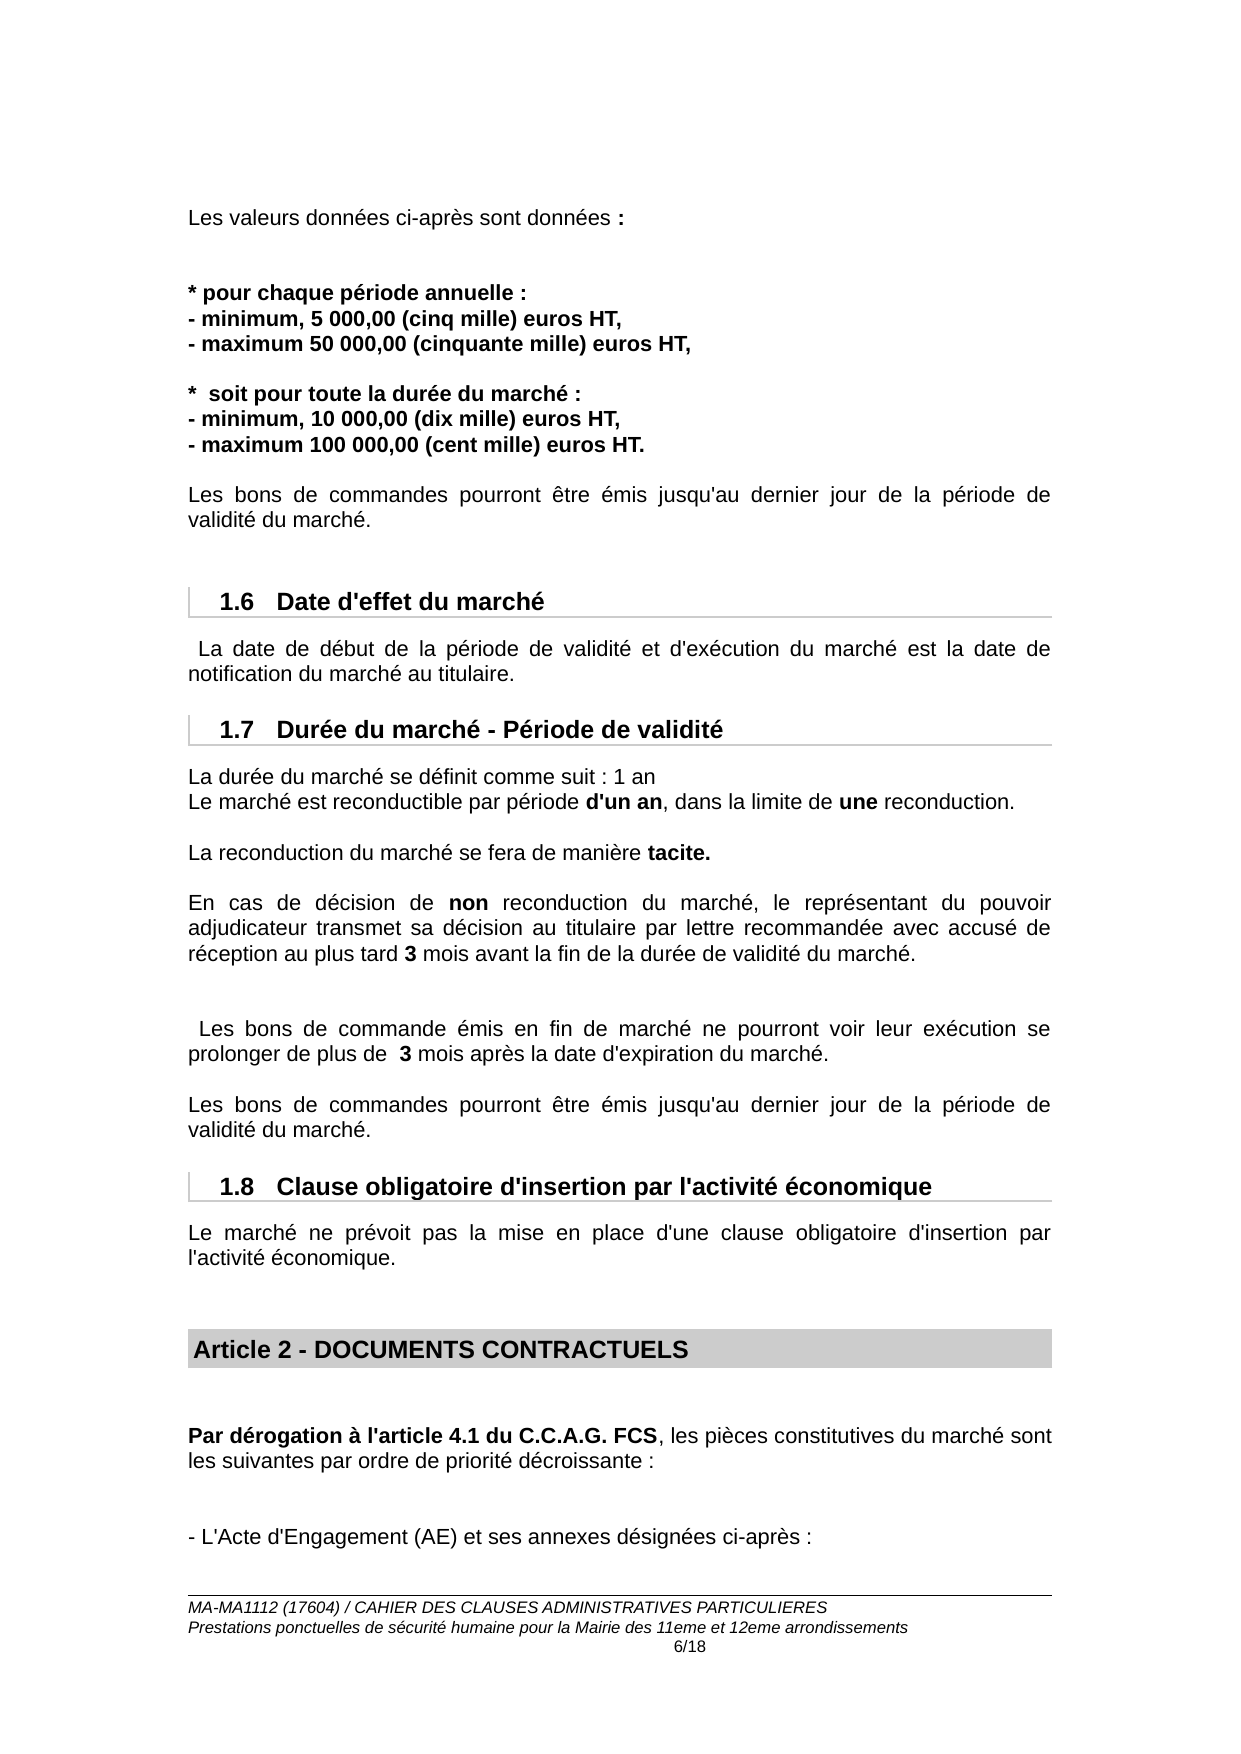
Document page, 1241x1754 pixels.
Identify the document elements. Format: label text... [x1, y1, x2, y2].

text La date de début de la période de validité et d'exécution du marché est la date de notification du marché au titulaire. [188, 636, 1052, 686]
text * soit pour toute la durée du marché : [188, 381, 1052, 406]
text En cas de décision de non reconduction du marché, le représentant du pouvoir adjudicateur transmet sa décision au titulaire par lettre recommandée avec accusé de réception au plus tard 3 mois avant la fin de la durée de validité du marché. [188, 890, 1052, 966]
text Par dérogation à l'article 4.1 du C.C.A.G. FCS, les pièces constitutives du marché sont les suivantes par ordre de priorité décroissante : [188, 1423, 1052, 1474]
text - minimum, 5 000,00 (cinq mille) euros HT, [188, 305, 1052, 331]
text * pour chaque période annuelle : [188, 280, 1052, 305]
text Les bons de commande émis en fin de marché ne pourront voir leur exécution se prolonger de plus de 3 mois après la date d'expiration du marché. [188, 1016, 1052, 1066]
text La reconduction du marché se fera de manière tacite. [188, 839, 1052, 865]
subtitle DOCUMENTS CONTRACTUELS [190, 1332, 1050, 1366]
subtitle Clause obligatoire d'insertion par l'activité économique [190, 1172, 1052, 1200]
text Les valeurs données ci-après sont données : [188, 204, 1052, 230]
text - minimum, 10 000,00 (dix mille) euros HT, [188, 406, 1052, 431]
subtitle Durée du marché - Période de validité [190, 715, 1052, 744]
text La durée du marché se définit comme suit : 1 an [188, 764, 1052, 789]
text Les bons de commandes pourront être émis jusqu'au dernier jour de la période de validité du marché. [188, 482, 1052, 532]
text Le marché ne prévoit pas la mise en place d'une clause obligatoire d'insertion par l'activité économique. [188, 1220, 1052, 1271]
text - maximum 100 000,00 (cent mille) euros HT. [188, 431, 1052, 457]
subtitle Date d'effet du marché [190, 587, 1052, 616]
text Le marché est reconductible par période d'un an, dans la limite de une reconduction. [188, 789, 1052, 814]
text - L'Acte d'Engagement (AE) et ses annexes désignées ci-après : [188, 1524, 1052, 1549]
text - maximum 50 000,00 (cinquante mille) euros HT, [188, 331, 1052, 356]
text Les bons de commandes pourront être émis jusqu'au dernier jour de la période de validité du marché. [188, 1092, 1052, 1142]
